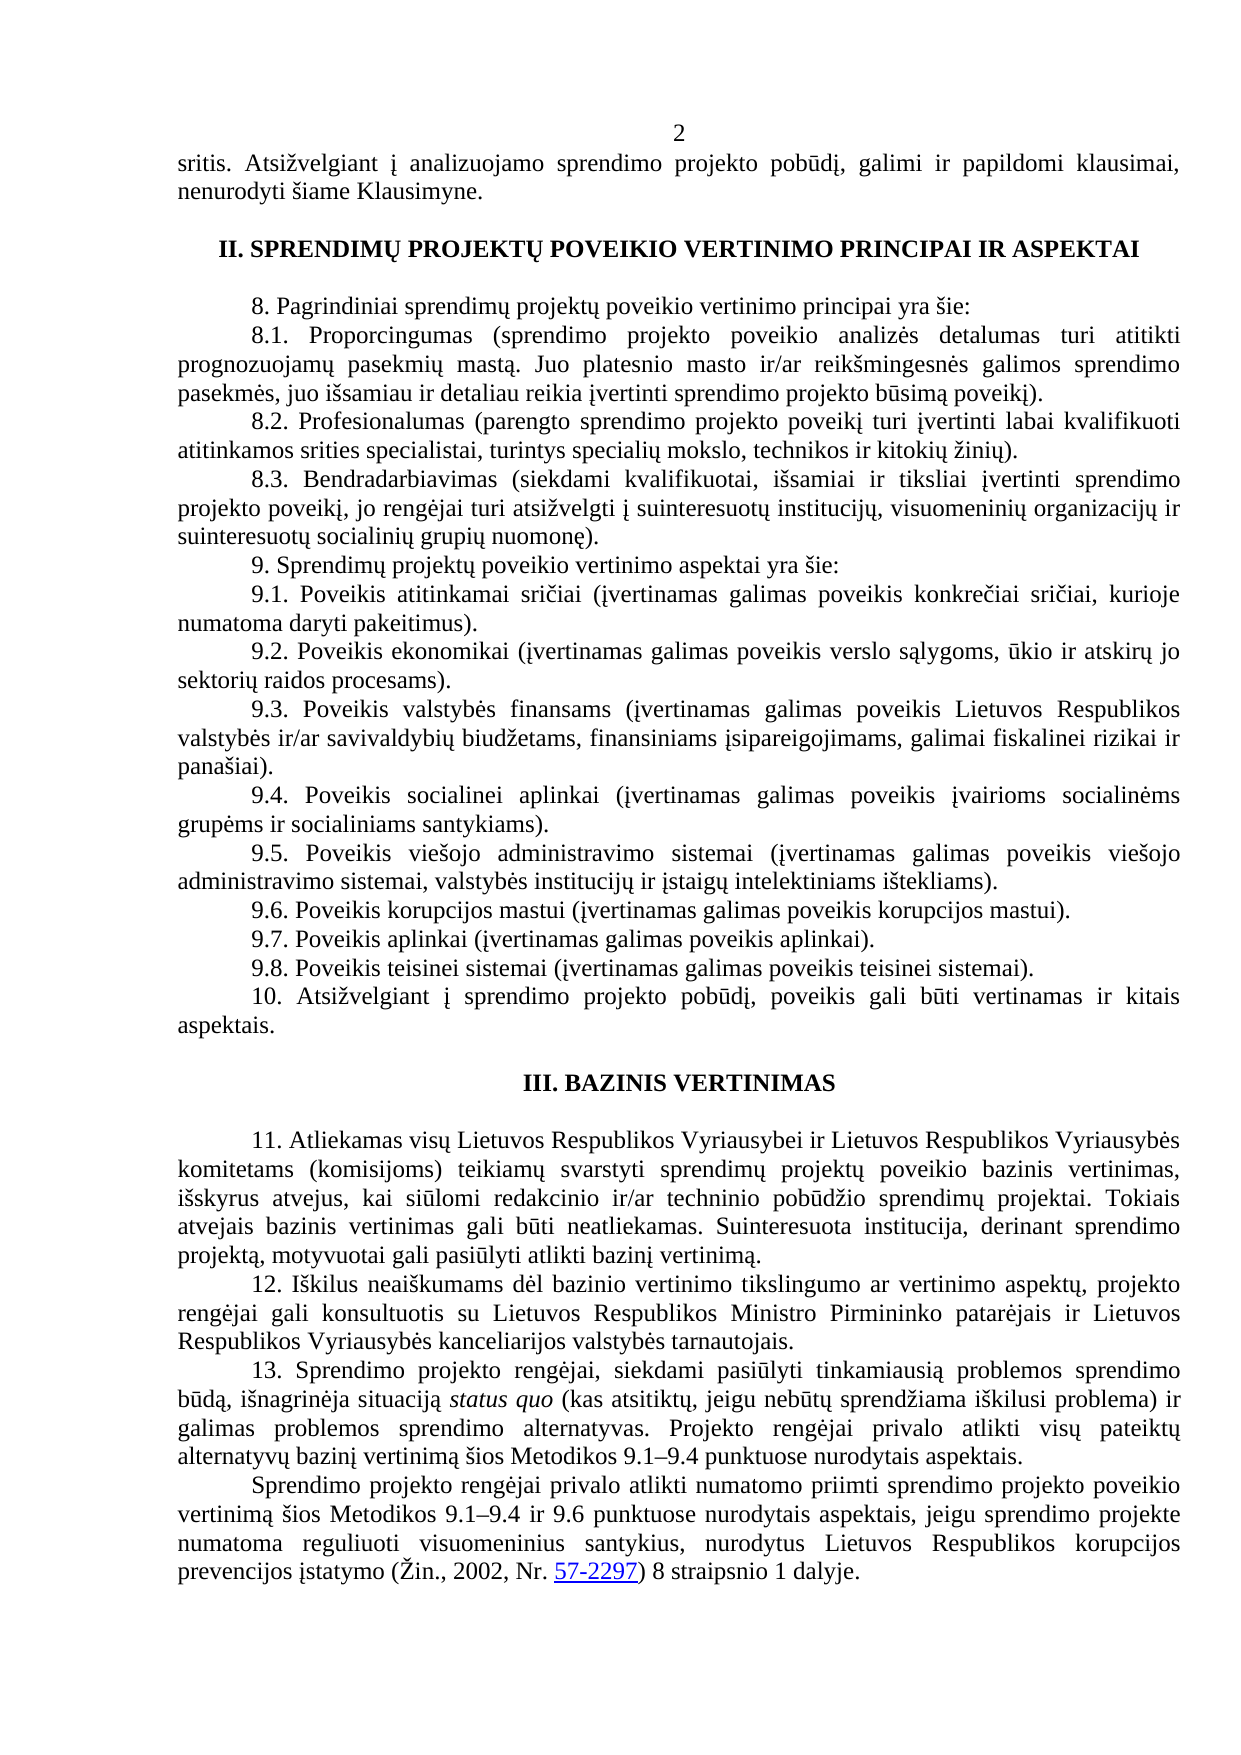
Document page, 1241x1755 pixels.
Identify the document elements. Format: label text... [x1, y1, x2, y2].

text 8.1. Proporcingumas (sprendimo projekto poveikio analizės detalumas turi atitikti prognozuojamų pasekmių mastą. Juo platesnio masto ir/ar reikšmingesnės galimos sprendimo pasekmės, juo išsamiau ir detaliau reikia įvertinti sprendimo projekto būsimą poveikį). [177, 320, 1181, 406]
text sritis. Atsižvelgiant į analizuojamo sprendimo projekto pobūdį, galimi ir papildomi klausimai, nenurodyti šiame Klausimyne. [177, 148, 1181, 205]
text 9.2. Poveikis ekonomikai (įvertinamas galimas poveikis verslo sąlygoms, ūkio ir atskirų jo sektorių raidos procesams). [177, 636, 1181, 694]
text 9. Sprendimų projektų poveikio vertinimo aspektai yra šie: [177, 550, 1181, 579]
text 9.7. Poveikis aplinkai (įvertinamas galimas poveikis aplinkai). [177, 924, 1181, 953]
text 9.4. Poveikis socialinei aplinkai (įvertinamas galimas poveikis įvairioms socialinėms grupėms ir socialiniams santykiams). [177, 780, 1181, 838]
text 8.2. Profesionalumas (parengto sprendimo projekto poveikį turi įvertinti labai kvalifikuoti atitinkamos srities specialistai, turintys specialių mokslo, technikos ir kitokių žinių). [177, 406, 1181, 464]
text 8.3. Bendradarbiavimas (siekdami kvalifikuotai, išsamiai ir tiksliai įvertinti sprendimo projekto poveikį, jo rengėjai turi atsižvelgti į suinteresuotų institucijų, visuomeninių organizacijų ir suinteresuotų socialinių grupių nuomonę). [177, 464, 1181, 550]
text 10. Atsižvelgiant į sprendimo projekto pobūdį, poveikis gali būti vertinamas ir kitais aspektais. [177, 981, 1181, 1039]
text 9.1. Poveikis atitinkamai sričiai (įvertinamas galimas poveikis konkrečiai sričiai, kurioje numatoma daryti pakeitimus). [177, 579, 1181, 636]
text 12. Iškilus neaiškumams dėl bazinio vertinimo tikslingumo ar vertinimo aspektų, projekto rengėjai gali konsultuotis su Lietuvos Respublikos Ministro Pirmininko patarėjais ir Lietuvos Respublikos Vyriausybės kanceliarijos valstybės tarnautojais. [177, 1269, 1181, 1355]
text Sprendimo projekto rengėjai privalo atlikti numatomo priimti sprendimo projekto poveikio vertinimą šios Metodikos 9.1–9.4 ir 9.6 punktuose nurodytais aspektais, jeigu sprendimo projekte numatoma reguliuoti visuomeninius santykius, nurodytus Lietuvos Respublikos korupcijos prevencijos įstatymo (Žin., 2002, Nr. 57-2297) 8 straipsnio 1 dalyje. [177, 1470, 1181, 1585]
text 11. Atliekamas visų Lietuvos Respublikos Vyriausybei ir Lietuvos Respublikos Vyriausybės komitetams (komisijoms) teikiamų svarstyti sprendimų projektų poveikio bazinis vertinimas, išskyrus atvejus, kai siūlomi redakcinio ir/ar techninio pobūdžio sprendimų projektai. Tokiais atvejais bazinis vertinimas gali būti neatliekamas. Suinteresuota institucija, derinant sprendimo projektą, motyvuotai gali pasiūlyti atlikti bazinį vertinimą. [177, 1125, 1181, 1269]
text III. BAZINIS VERTINIMAS [177, 1068, 1181, 1096]
text 9.6. Poveikis korupcijos mastui (įvertinamas galimas poveikis korupcijos mastui). [177, 895, 1181, 924]
text 13. Sprendimo projekto rengėjai, siekdami pasiūlyti tinkamiausią problemos sprendimo būdą, išnagrinėja situaciją status quo (kas atsitiktų, jeigu nebūtų sprendžiama iškilusi problema) ir galimas problemos sprendimo alternatyvas. Projekto rengėjai privalo atlikti visų pateiktų alternatyvų bazinį vertinimą šios Metodikos 9.1–9.4 punktuose nurodytais aspektais. [177, 1355, 1181, 1470]
text 8. Pagrindiniai sprendimų projektų poveikio vertinimo principai yra šie: [177, 291, 1181, 320]
text 9.5. Poveikis viešojo administravimo sistemai (įvertinamas galimas poveikis viešojo administravimo sistemai, valstybės institucijų ir įstaigų intelektiniams ištekliams). [177, 838, 1181, 895]
text 9.3. Poveikis valstybės finansams (įvertinamas galimas poveikis Lietuvos Respublikos valstybės ir/ar savivaldybių biudžetams, finansiniams įsipareigojimams, galimai fiskalinei rizikai ir panašiai). [177, 694, 1181, 780]
text 9.8. Poveikis teisinei sistemai (įvertinamas galimas poveikis teisinei sistemai). [177, 953, 1181, 981]
text II. SPRENDIMŲ PROJEKTŲ POVEIKIO VERTINIMO PRINCIPAI IR ASPEKTAI [177, 234, 1181, 263]
